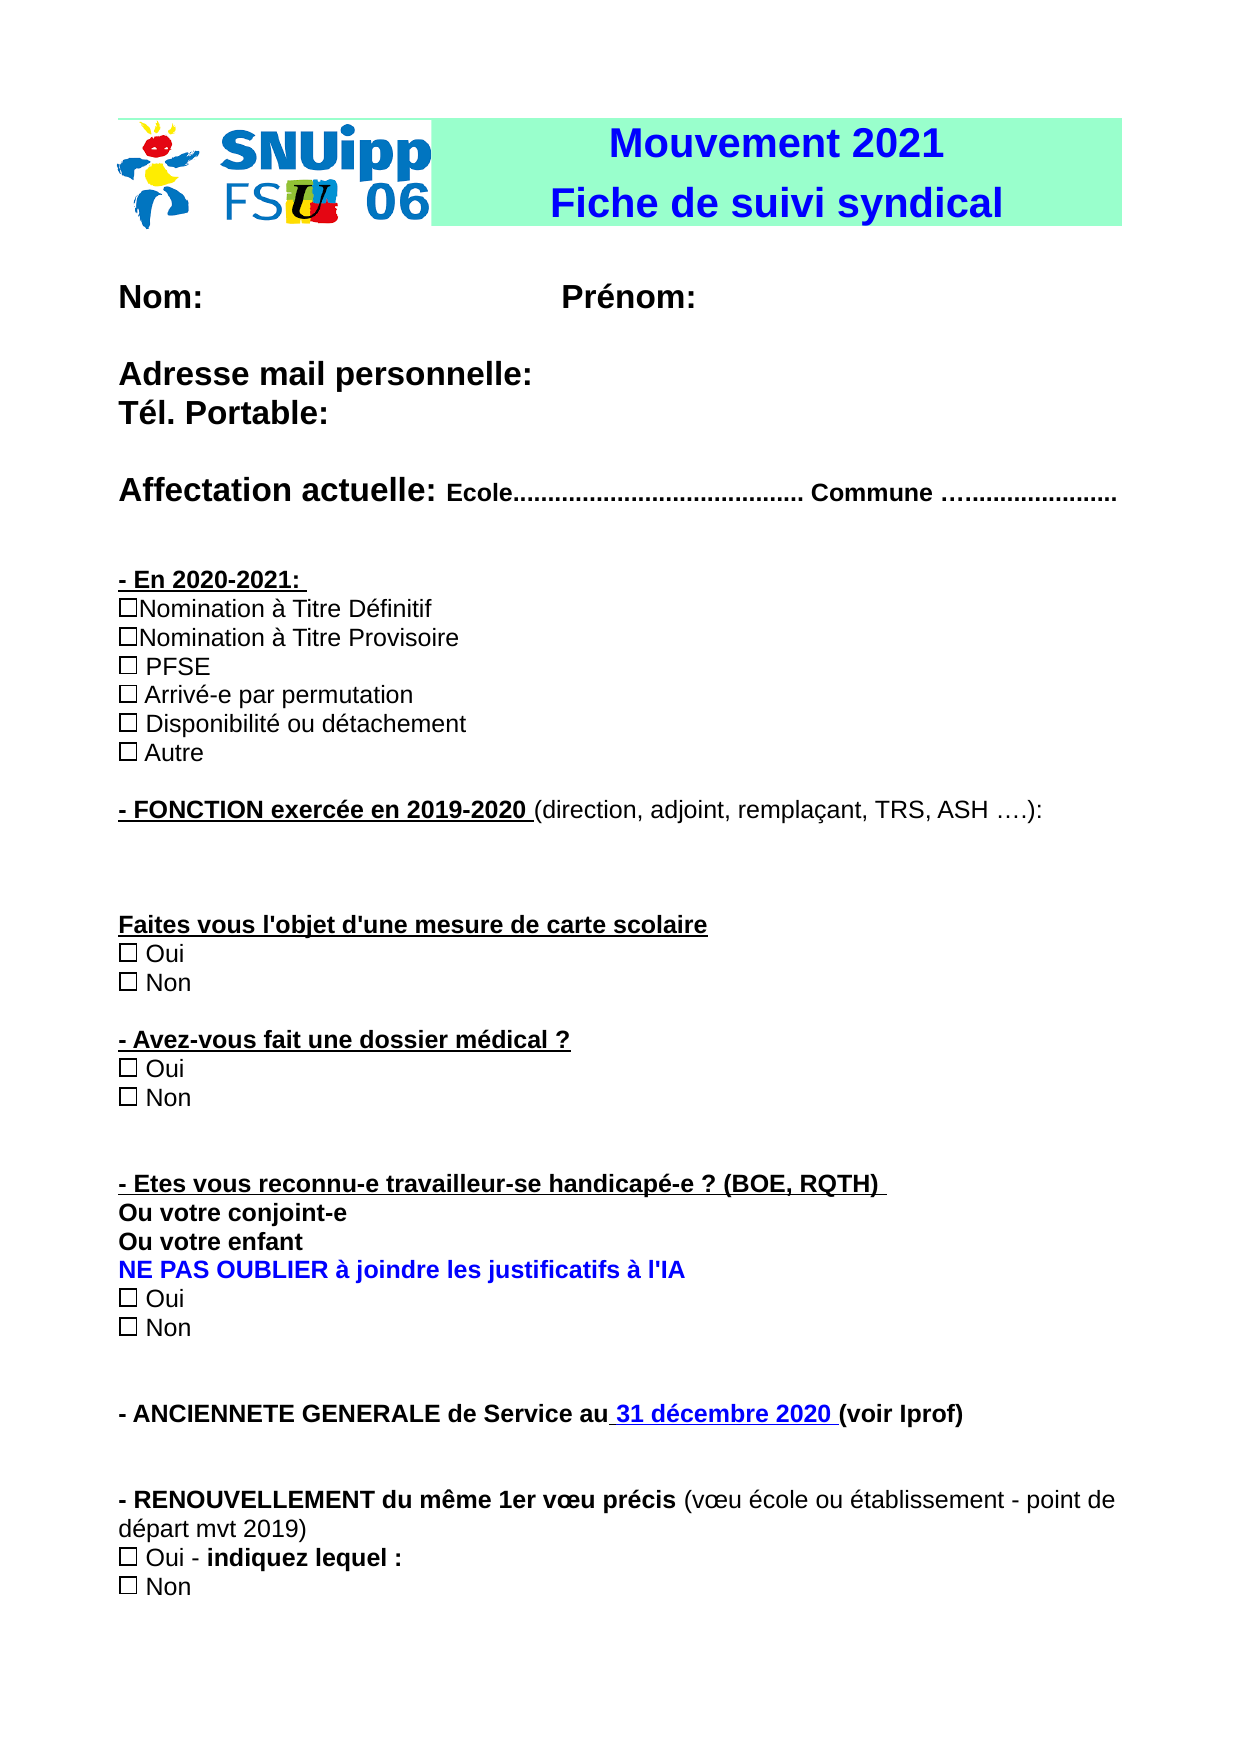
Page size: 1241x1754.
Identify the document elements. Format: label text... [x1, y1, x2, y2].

picture [116, 120, 432, 230]
text NE PAS OUBLIER à joindre les justificatifs à l'IA [118, 1256, 1122, 1284]
text Ou votre enfant [118, 1227, 1122, 1256]
text Faites vous l'objet d'une mesure de carte scolaire [118, 911, 1122, 939]
text - ANCIENNETE GENERALE de Service au 31 décembre 2020 (voir Iprof) [118, 1399, 1122, 1428]
text Fiche de suivi syndical [432, 178, 1122, 226]
text - FONCTION exercée en 2019-2020 (direction, adjoint, remplaçant, TRS, ASH ….): [118, 796, 1122, 824]
text Adresse mail personnelle: [118, 354, 1122, 393]
text Mouvement 2021 [118, 118, 1122, 166]
text Disponibilité ou détachement [118, 709, 1122, 738]
text Arrivé-e par permutation [118, 681, 1122, 709]
text - Avez-vous fait une dossier médical ? [118, 1026, 1122, 1054]
text Oui [118, 939, 1122, 968]
text Tél. Portable: [118, 393, 1122, 431]
text Autre [118, 738, 1122, 767]
text Nomination à Titre Provisoire [118, 623, 1122, 652]
text Oui [118, 1054, 1122, 1083]
text Nomination à Titre Définitif [118, 594, 1122, 623]
text Oui - indiquez lequel : [118, 1543, 1122, 1572]
text Nom: Prénom: [118, 277, 1122, 316]
text Non [118, 1083, 1122, 1112]
text Affectation actuelle: Ecole.......................................... Commune …...................... [118, 469, 1122, 508]
text - RENOUVELLEMENT du même 1er vœu précis (vœu école ou établissement - point de départ mvt 2019) [118, 1486, 1122, 1543]
text Ou votre conjoint-e [118, 1198, 1122, 1227]
text Non [118, 1313, 1122, 1342]
text PFSE [118, 652, 1122, 681]
text Non [118, 968, 1122, 997]
text - En 2020-2021: [118, 566, 1122, 594]
text Oui [118, 1284, 1122, 1313]
text Non [118, 1572, 1122, 1601]
text - Etes vous reconnu-e travailleur-se handicapé-e ? (BOE, RQTH) [118, 1169, 1122, 1198]
